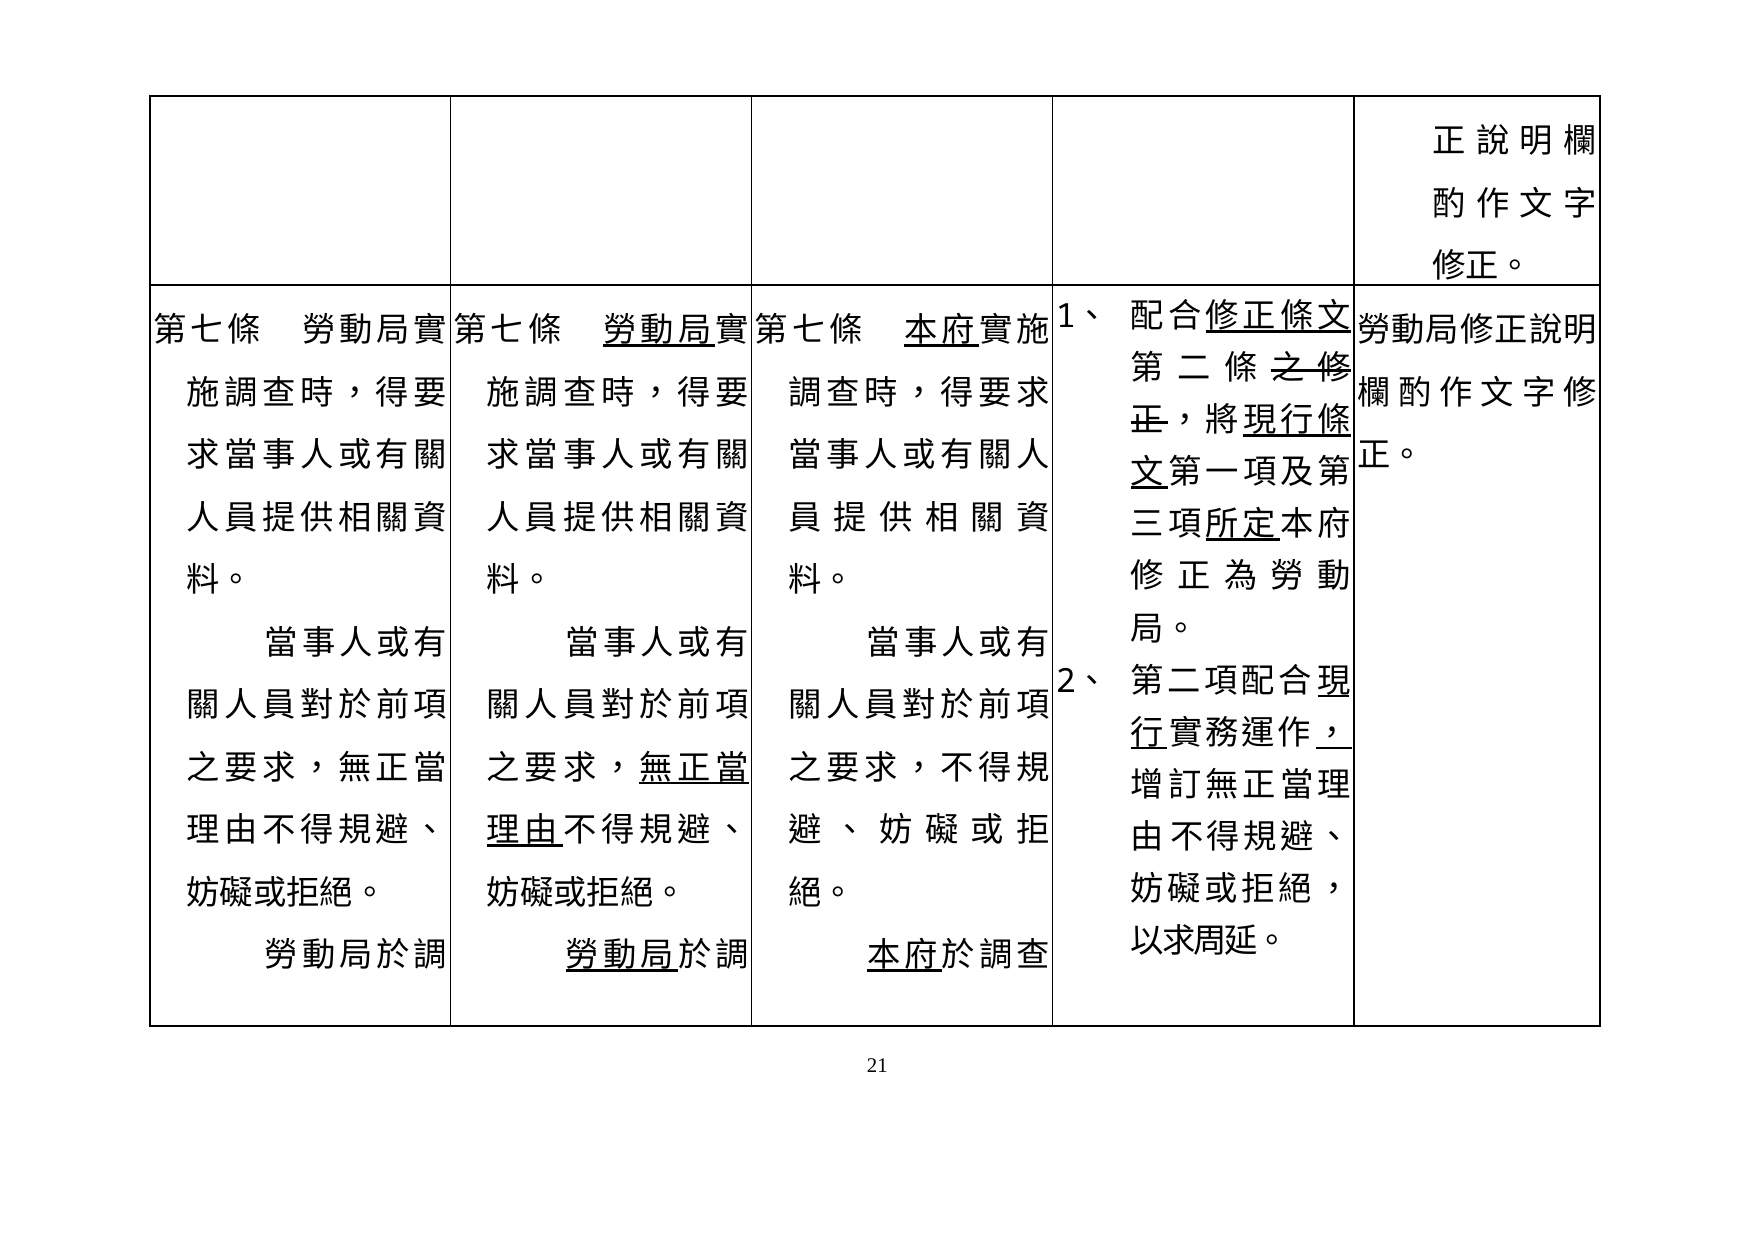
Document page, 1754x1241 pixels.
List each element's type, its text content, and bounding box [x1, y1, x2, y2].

table_cell 第七條 勞動局實施調查時，得要求當事人或有關人員提供相關資料。 當事人或有關人員對於前項之要求，無正當理由不得規避、妨礙或拒絕。 勞動局於調 [151, 286, 450, 1025]
table_cell 勞動局修正說明欄酌作文字修正。 [1355, 286, 1599, 1025]
table_cell 第七條 勞動局實施調查時，得要求當事人或有關人員提供相關資料。 當事人或有關人員對於前項之要求，無正當理由不得規避、妨礙或拒絕。 勞動局於調 [451, 286, 751, 1025]
table_cell [752, 97, 1052, 284]
table_cell [1053, 97, 1353, 284]
table_cell 勞動局以一一四年五月九日電子郵件增列修正說明略以：第一項所定「受理申訴書後七日」及第二項所定「受理申訴書後三十日」之認定，目前實務運作係以收受申訴書之次日起，以日曆天計算日數。另經與勞動局確認，期間末日如遇假日者，則以該日之次一工作日為期間末日，併予敘明。 經辦協調事務之人員應即屬參與協調事務之人員，刪除相關文字。 勞動局修正說明欄酌作文字修正。 [1355, 97, 1599, 284]
table_cell 配合修正條文第二條之修正，將現行條文第一項及第三項所定本府修正為勞動局。 第二項配合現行實務運作，增訂無正當理由不得規避、妨礙或拒絕，以求周延。 [1053, 286, 1353, 1025]
table_cell [451, 97, 751, 284]
table_cell 第七條 本府實施調查時，得要求當事人或有關人員提供相關資料。 當事人或有關人員對於前項之要求，不得規避、妨礙或拒絕。 本府於調查 [752, 286, 1052, 1025]
table_cell [151, 97, 450, 284]
